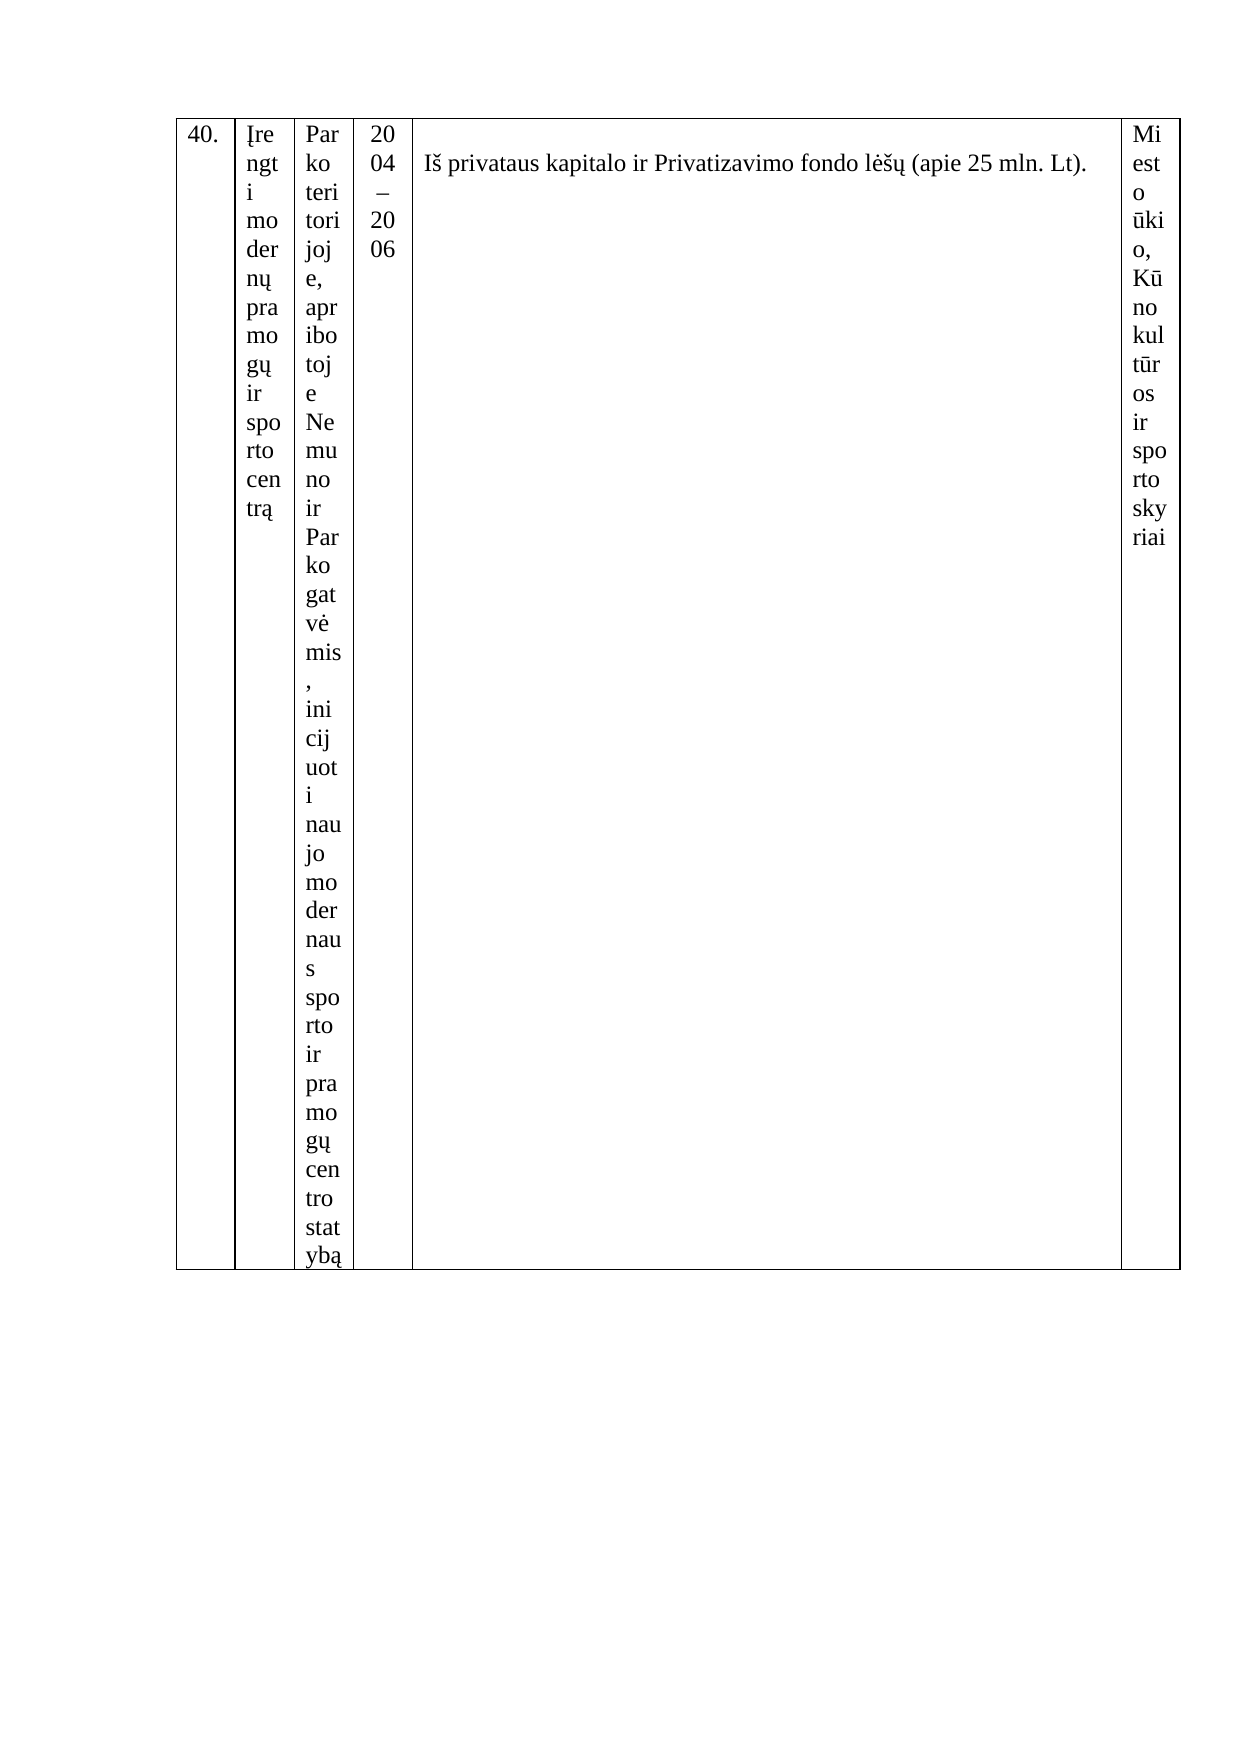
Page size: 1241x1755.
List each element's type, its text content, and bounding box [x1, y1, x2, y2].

table_cell Parko teritorijoje, apribotoje Nemuno ir Parko gatvėmis, inicijuoti naujo modernaus sporto ir pramogų centro statybą [295, 119, 353, 1269]
table_cell 40. [177, 119, 234, 1269]
table_cell 2004–2006 [354, 119, 412, 1269]
table_cell Įrengti modernų pramogų ir sporto centrą [236, 119, 294, 1269]
table_cell Miesto ūkio, Kūno kultūros ir sporto skyriai [1122, 119, 1179, 1269]
table_cell Iš privataus kapitalo ir Privatizavimo fondo lėšų (apie 25 mln. Lt). [413, 119, 1121, 1269]
